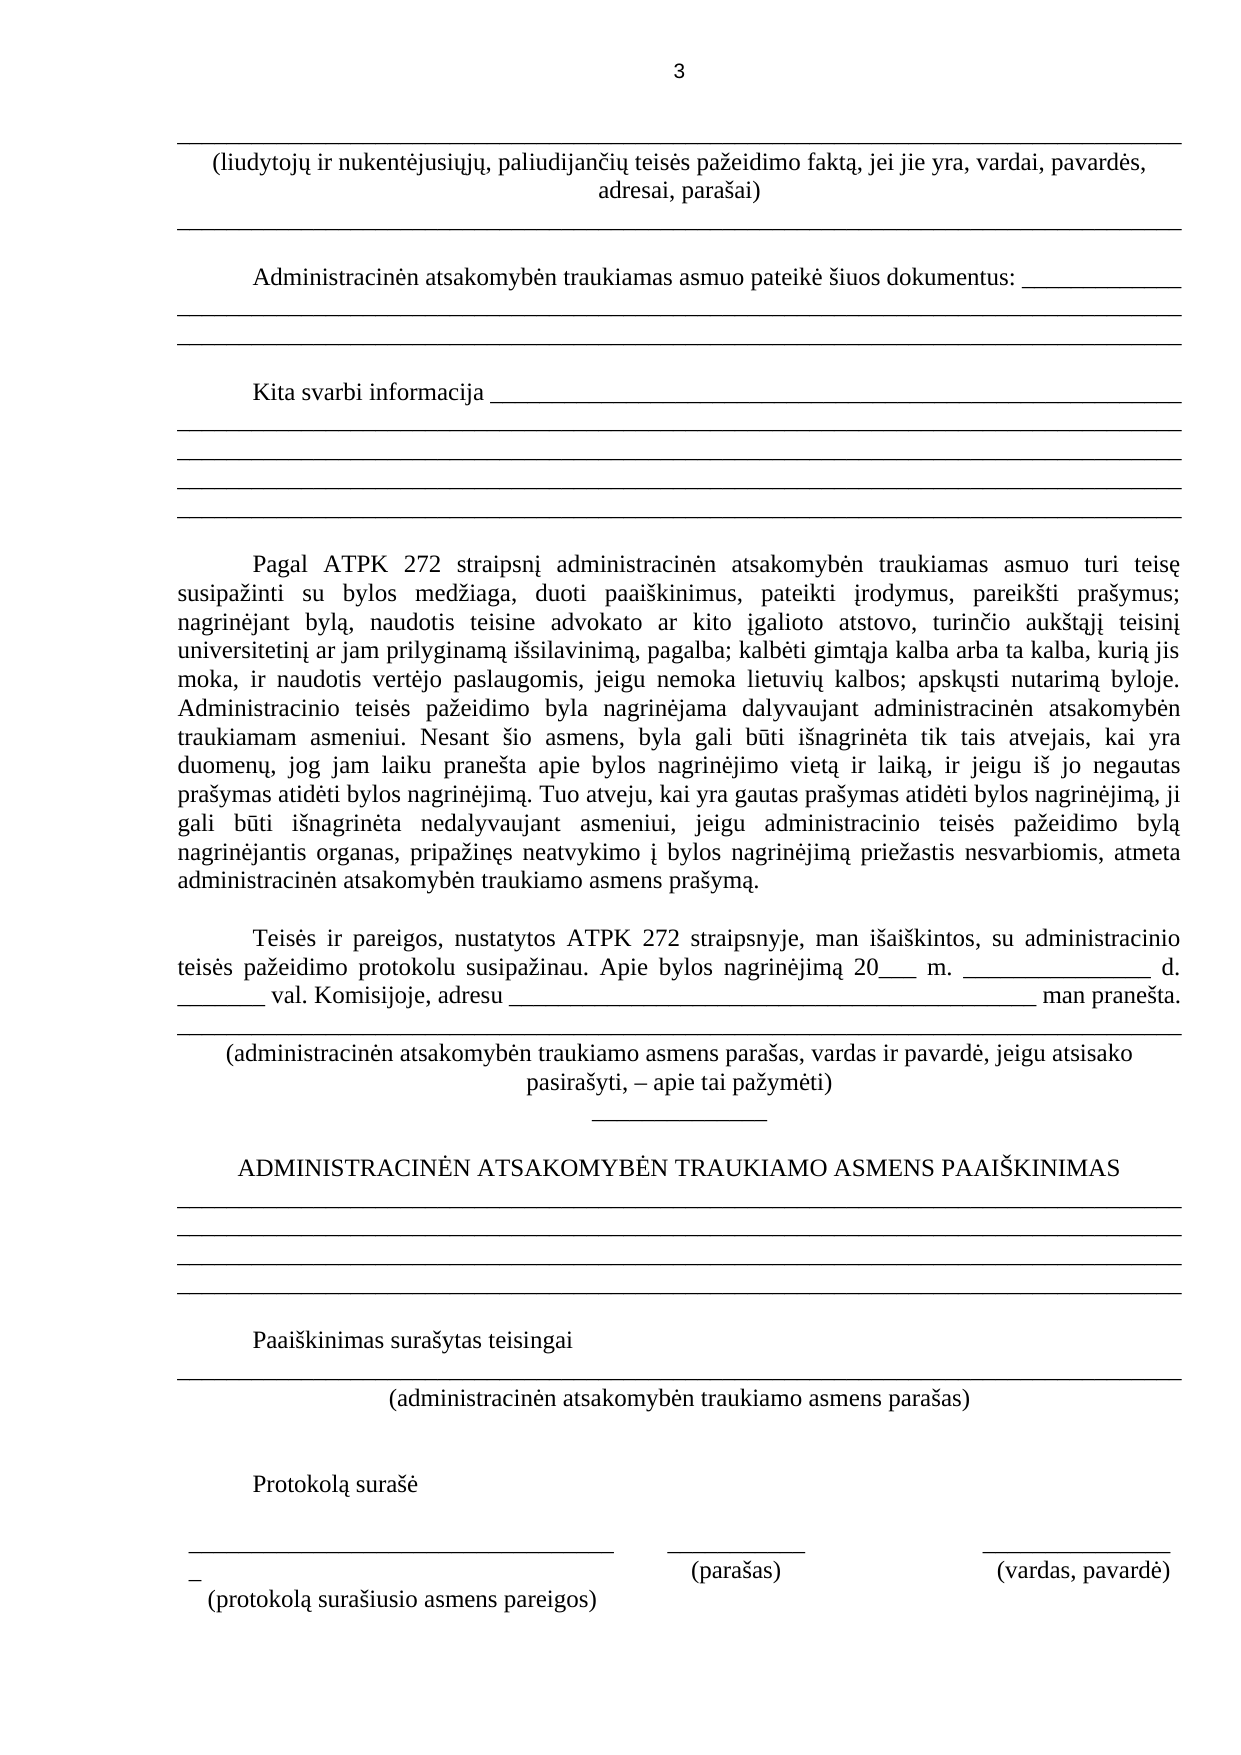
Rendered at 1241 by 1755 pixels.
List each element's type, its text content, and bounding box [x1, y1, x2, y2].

table_header ___________________________________ (protokolą surašiusio asmens pareigos) [177, 1527, 627, 1613]
text Teisės ir pareigos, nustatytos ATPK 272 straipsnyje, man išaiškintos, su administracinio teisės pažeidimo protokolu susipažinau. Apie bylos nagrinėjimą 20___ m. _______________ d. _______ val. Komisijoje, adresu man pranešta. [177, 923, 1181, 1009]
text Kita svarbi informacija [177, 377, 1181, 406]
text Paaiškinimas surašytas teisingai [177, 1326, 1181, 1354]
table_header ___________ (parašas) [627, 1527, 845, 1613]
text (liudytojų ir nukentėjusiųjų, paliudijančių teisės pažeidimo faktą, jei jie yra, vardai, pavardės, adresai, parašai) [177, 147, 1181, 204]
text (administracinėn atsakomybėn traukiamo asmens parašas, vardas ir pavardė, jeigu atsisako pasirašyti, – apie tai pažymėti) [177, 1038, 1181, 1096]
text ______________ [177, 1096, 1181, 1124]
table_header _______________ (vardas, pavardė) [845, 1527, 1181, 1613]
text Protokolą surašė [177, 1469, 1181, 1498]
text ADMINISTRACINĖN ATSAKOMYBĖN TRAUKIAMO ASMENS PAAIŠKINIMAS [177, 1153, 1181, 1182]
text Administracinėn atsakomybėn traukiamas asmuo pateikė šiuos dokumentus: [177, 262, 1181, 291]
text Pagal ATPK 272 straipsnį administracinėn atsakomybėn traukiamas asmuo turi teisę susipažinti su bylos medžiaga, duoti paaiškinimus, pateikti įrodymus, pareikšti prašymus; nagrinėjant bylą, naudotis teisine advokato ar kito įgalioto atstovo, turinčio aukštąjį teisinį universitetinį ar jam prilyginamą išsilavinimą, pagalba; kalbėti gimtąja kalba arba ta kalba, kurią jis moka, ir naudotis vertėjo paslaugomis, jeigu nemoka lietuvių kalbos; apskųsti nutarimą byloje. Administracinio teisės pažeidimo byla nagrinėjama dalyvaujant administracinėn atsakomybėn traukiamam asmeniui. Nesant šio asmens, byla gali būti išnagrinėta tik tais atvejais, kai yra duomenų, jog jam laiku pranešta apie bylos nagrinėjimo vietą ir laiką, ir jeigu iš jo negautas prašymas atidėti bylos nagrinėjimą. Tuo atveju, kai yra gautas prašymas atidėti bylos nagrinėjimą, ji gali būti išnagrinėta nedalyvaujant asmeniui, jeigu administracinio teisės pažeidimo bylą nagrinėjantis organas, pripažinęs neatvykimo į bylos nagrinėjimą priežastis nesvarbiomis, atmeta administracinėn atsakomybėn traukiamo asmens prašymą. [177, 549, 1181, 894]
text (administracinėn atsakomybėn traukiamo asmens parašas) [177, 1383, 1181, 1412]
